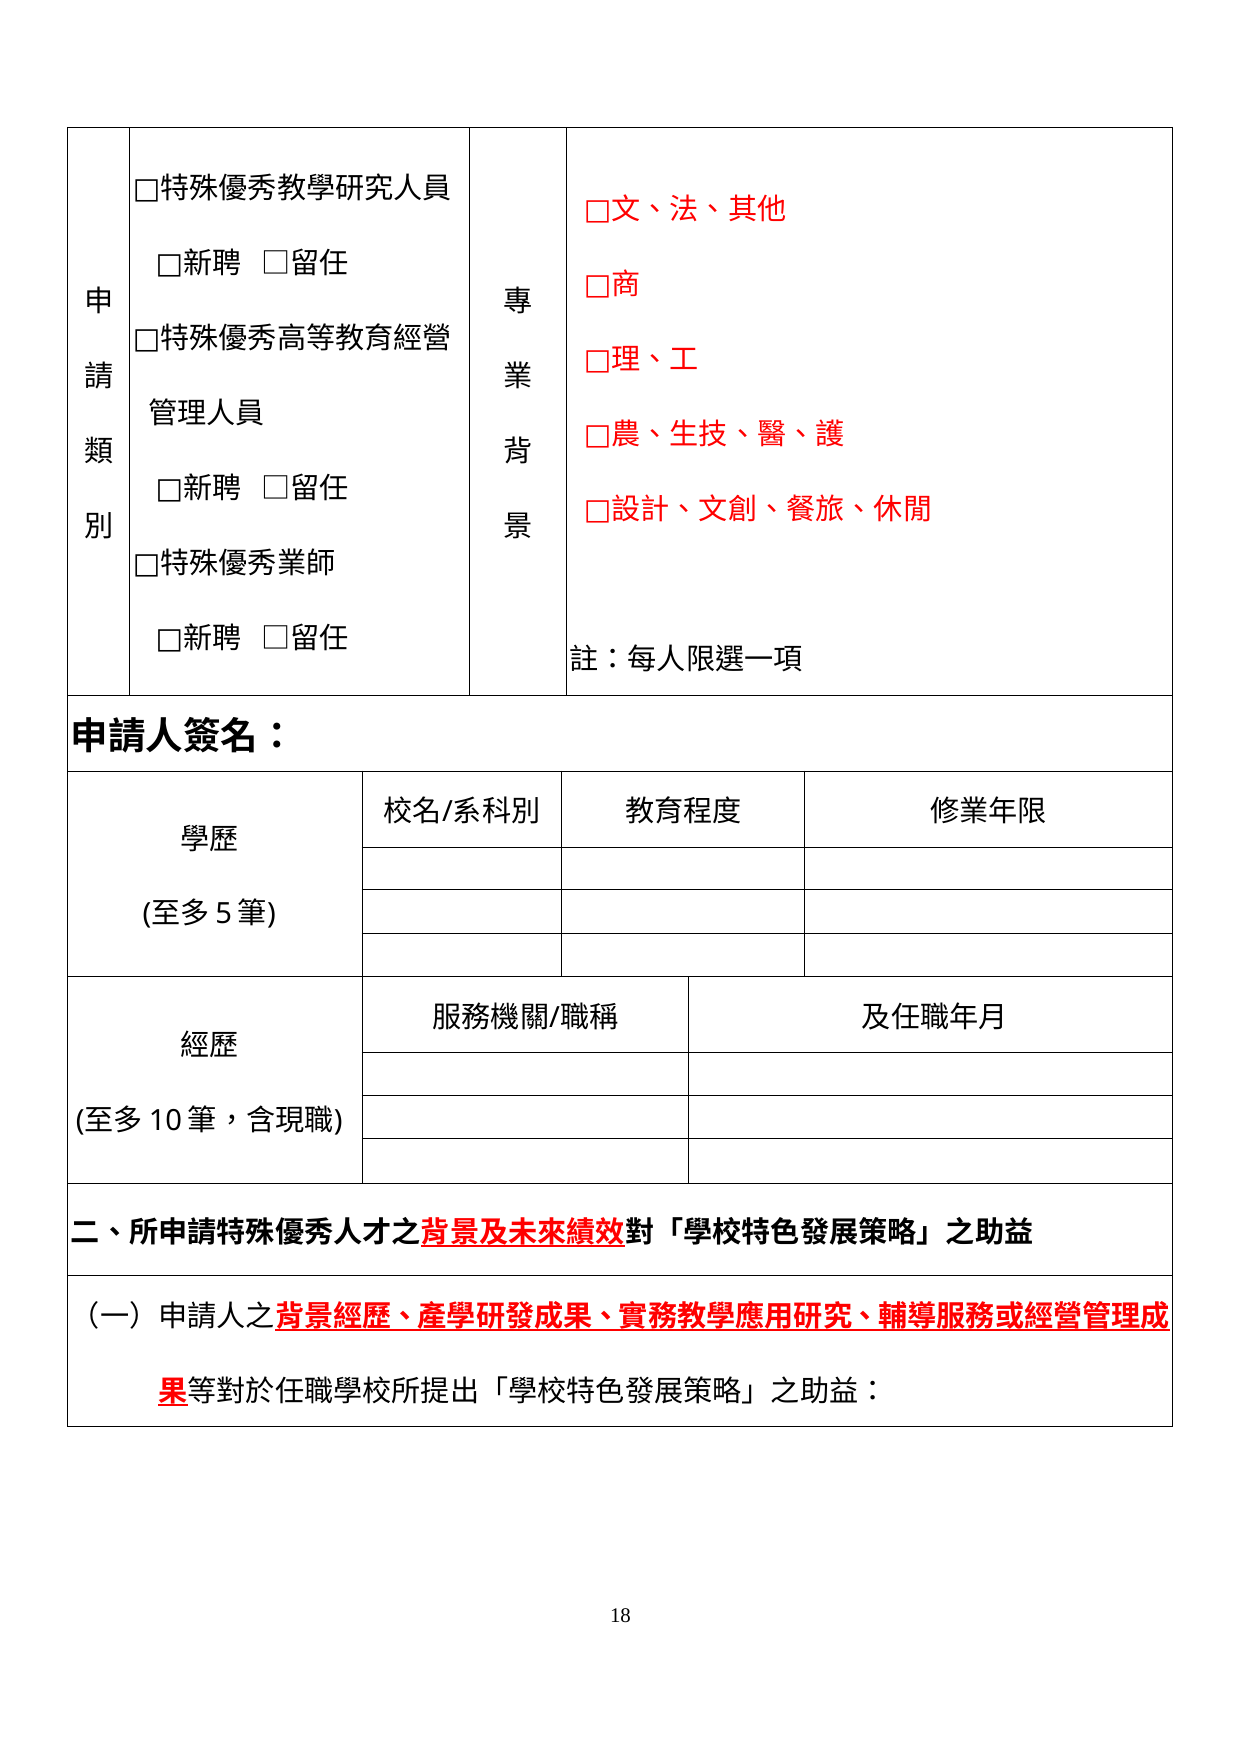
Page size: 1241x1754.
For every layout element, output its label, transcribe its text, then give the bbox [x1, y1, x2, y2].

table_cell [689, 1053, 1172, 1095]
table_cell [805, 848, 1172, 889]
table_cell 及任職年月 [689, 977, 1172, 1052]
table_cell □特殊優秀教學研究人員 □新聘 □留任 □特殊優秀高等教育經營 管理人員 □新聘 □留任 □特殊優秀業師 □新聘 □留任 [130, 128, 469, 694]
table_cell [363, 848, 561, 889]
table_cell [363, 934, 561, 976]
table_cell 修業年限 [805, 772, 1172, 847]
table_cell [689, 1139, 1172, 1183]
table_cell 學歷 (至多5筆) [68, 772, 362, 976]
table_cell 教育程度 [562, 772, 804, 847]
table_cell [562, 848, 804, 889]
table_cell 申請人簽名： [68, 696, 1172, 771]
table_cell 校名/系科別 [363, 772, 561, 847]
table_cell [805, 890, 1172, 932]
table_cell 專 業 背 景 [470, 128, 566, 694]
table_cell 申請 類別 [68, 128, 129, 694]
table_cell [363, 1139, 688, 1183]
table_cell 服務機關/職稱 [363, 977, 688, 1052]
table_cell [562, 934, 804, 976]
table_cell [363, 1096, 688, 1138]
table_cell 二、所申請特殊優秀人才之背景及未來績效對「學校特色發展策略」之助益 [68, 1184, 1172, 1275]
table_cell （一）申請人之背景經歷、產學研發成果、實務教學應用研究、輔導服務或經營管理成果等對於任職學校所提出「學校特色發展策略」之助益： [68, 1276, 1172, 1426]
table_cell [363, 890, 561, 932]
table_cell [805, 934, 1172, 976]
table_cell [689, 1096, 1172, 1138]
table_cell □文、法、其他 □商 □理、工 □農、生技、醫、護 □設計、文創、餐旅、休閒 註：每人限選一項 [567, 128, 1172, 694]
table_cell [562, 890, 804, 932]
table_cell 經歷 (至多10筆，含現職) [68, 977, 362, 1183]
table_cell [363, 1053, 688, 1095]
